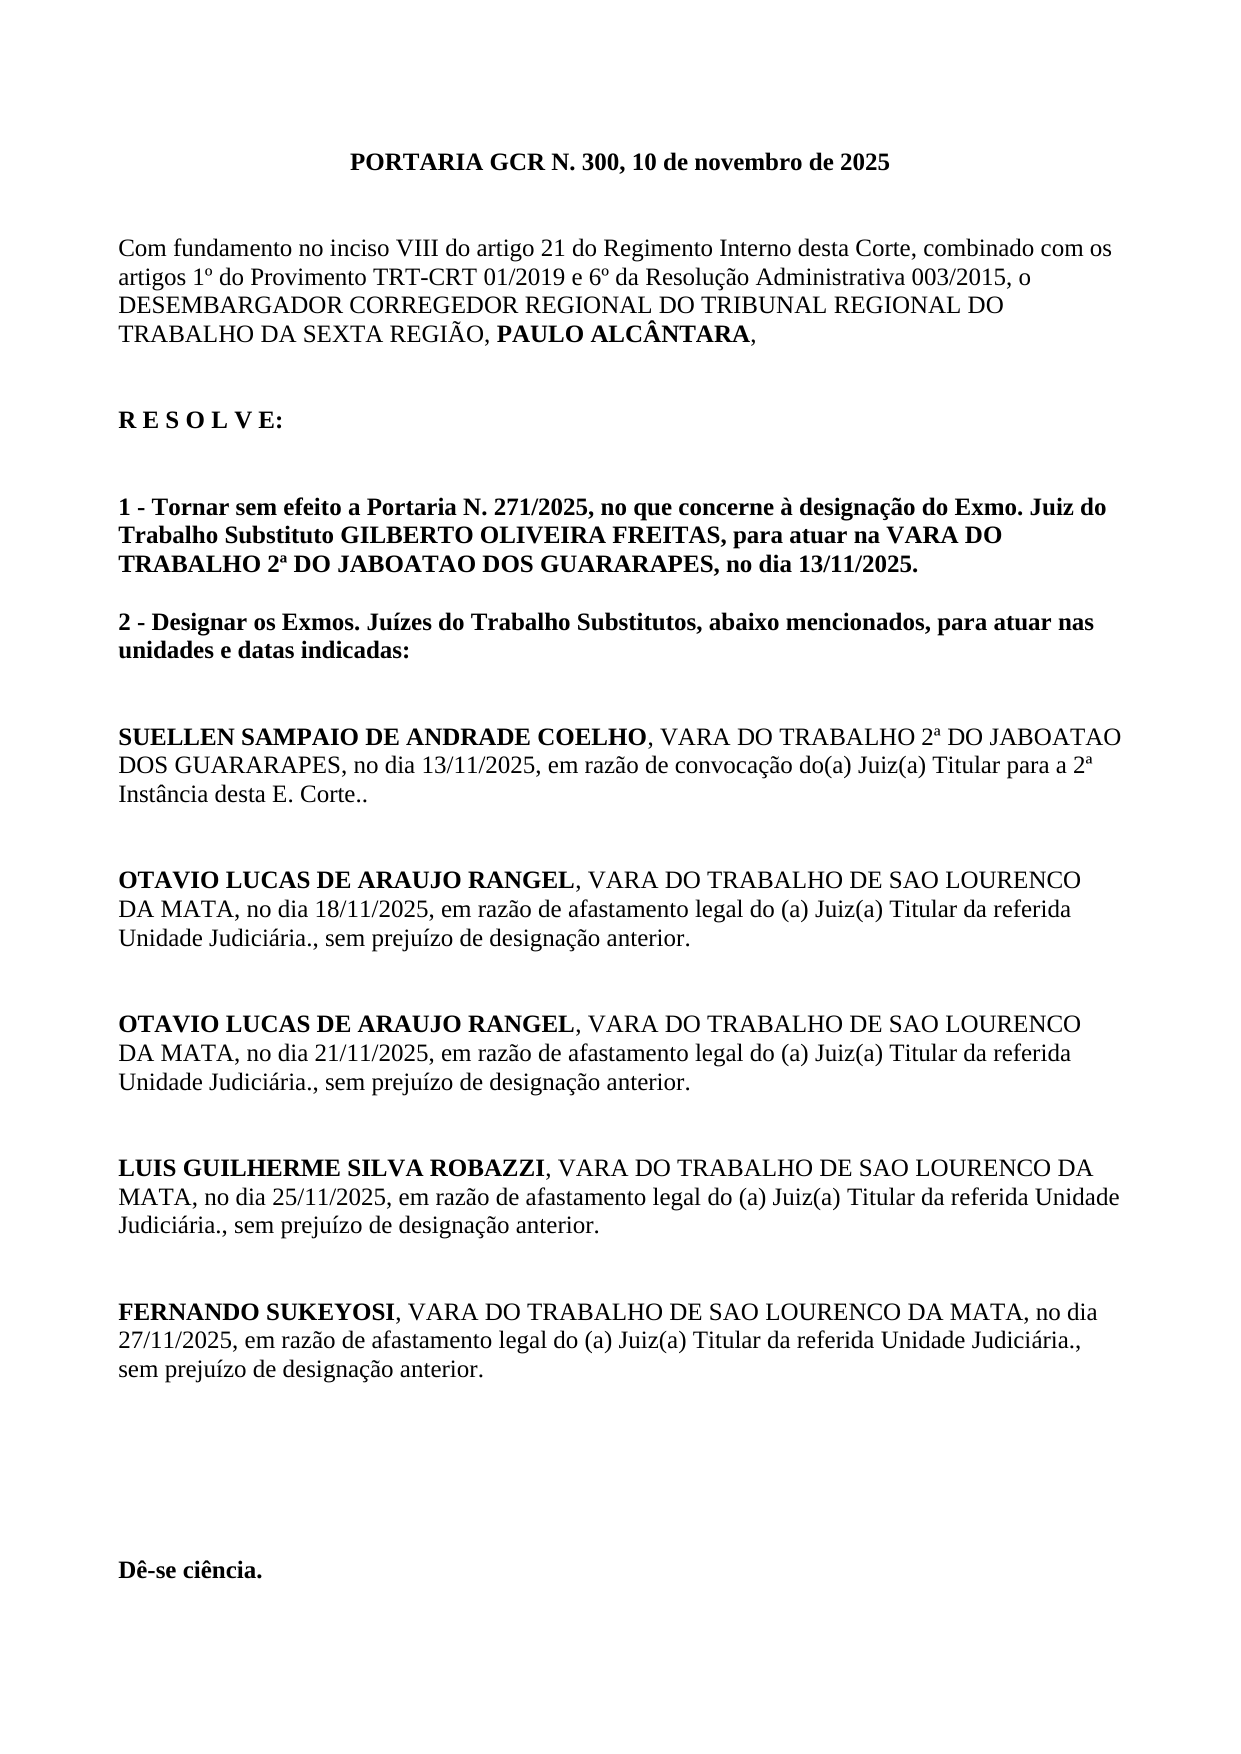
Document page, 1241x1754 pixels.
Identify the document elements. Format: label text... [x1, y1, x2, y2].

text 1 - Tornar sem efeito a Portaria N. 271/2025, no que concerne à designação do Exmo. Juiz do Trabalho Substituto GILBERTO OLIVEIRA FREITAS, para atuar na VARA DO TRABALHO 2ª DO JABOATAO DOS GUARARAPES, no dia 13/11/2025. [118, 492, 1122, 578]
text PORTARIA GCR N. 300, 10 de novembro de 2025 [118, 147, 1122, 176]
text Com fundamento no inciso VIII do artigo 21 do Regimento Interno desta Corte, combinado com os artigos 1º do Provimento TRT-CRT 01/2019 e 6º da Resolução Administrativa 003/2015, o DESEMBARGADOR CORREGEDOR REGIONAL DO TRIBUNAL REGIONAL DO TRABALHO DA SEXTA REGIÃO, PAULO ALCÂNTARA, [118, 233, 1122, 348]
text Dê-se ciência. [118, 1556, 1122, 1584]
text LUIS GUILHERME SILVA ROBAZZI, VARA DO TRABALHO DE SAO LOURENCO DA MATA, no dia 25/11/2025, em razão de afastamento legal do (a) Juiz(a) Titular da referida Unidade Judiciária., sem prejuízo de designação anterior. [118, 1153, 1122, 1239]
text R E S O L V E: [118, 406, 1122, 434]
text FERNANDO SUKEYOSI, VARA DO TRABALHO DE SAO LOURENCO DA MATA, no dia 27/11/2025, em razão de afastamento legal do (a) Juiz(a) Titular da referida Unidade Judiciária., sem prejuízo de designação anterior. [118, 1297, 1122, 1383]
text SUELLEN SAMPAIO DE ANDRADE COELHO, VARA DO TRABALHO 2ª DO JABOATAO DOS GUARARAPES, no dia 13/11/2025, em razão de convocação do(a) Juiz(a) Titular para a 2ª Instância desta E. Corte.. [118, 722, 1122, 808]
text OTAVIO LUCAS DE ARAUJO RANGEL, VARA DO TRABALHO DE SAO LOURENCO DA MATA, no dia 18/11/2025, em razão de afastamento legal do (a) Juiz(a) Titular da referida Unidade Judiciária., sem prejuízo de designação anterior. [118, 866, 1122, 952]
text 2 - Designar os Exmos. Juízes do Trabalho Substitutos, abaixo mencionados, para atuar nas unidades e datas indicadas: [118, 607, 1122, 664]
text OTAVIO LUCAS DE ARAUJO RANGEL, VARA DO TRABALHO DE SAO LOURENCO DA MATA, no dia 21/11/2025, em razão de afastamento legal do (a) Juiz(a) Titular da referida Unidade Judiciária., sem prejuízo de designação anterior. [118, 1009, 1122, 1096]
